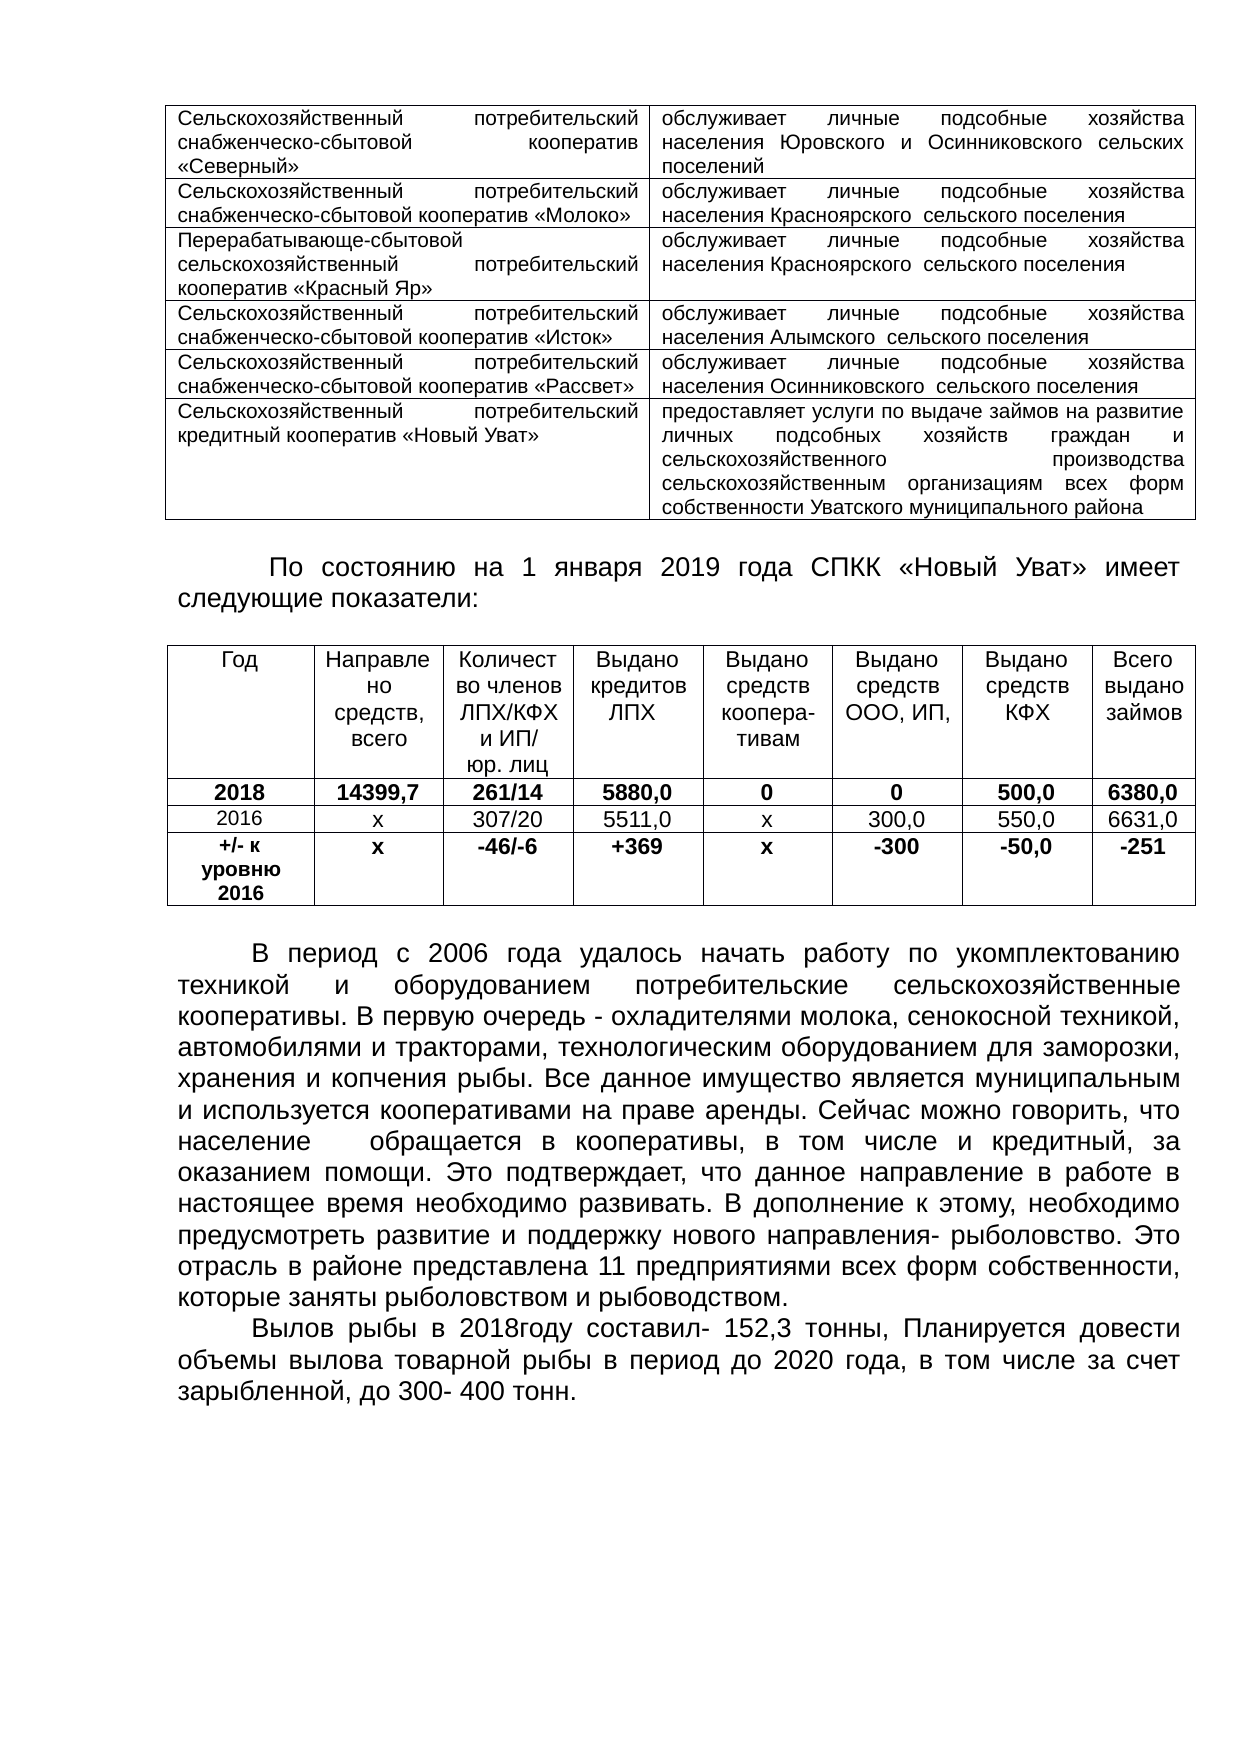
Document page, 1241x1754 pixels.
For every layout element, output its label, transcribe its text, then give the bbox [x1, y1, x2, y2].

table_header Год [168, 646, 314, 777]
table_header Выдано средств коопера-тивам [704, 646, 832, 777]
table_cell 0 [704, 779, 832, 805]
table_cell 6631,0 [1093, 806, 1195, 832]
table_cell 307/20 [444, 806, 573, 832]
table_header Выдано средств ООО, ИП, [833, 646, 962, 777]
table_cell обслуживает личные подсобные хозяйства населения Красноярского сельского поселения [650, 179, 1195, 227]
text Вылов рыбы в 2018году составил- 152,3 тонны, Планируется довести объемы вылова товарной рыбы в период до 2020 года, в том числе за счет зарыбленной, до 300- 400 тонн. [177, 1312, 1181, 1406]
table_cell 14399,7 [315, 779, 443, 805]
table_cell 300,0 [833, 806, 962, 832]
table_cell Сельскохозяйственный потребительский снабженческо-сбытовой кооператив «Исток» [166, 301, 649, 349]
table_cell 261/14 [444, 779, 573, 805]
table_cell 5511,0 [574, 806, 703, 832]
table_cell х [315, 806, 443, 832]
table_cell -251 [1093, 833, 1195, 905]
table_cell Сельскохозяйственный потребительский кредитный кооператив «Новый Уват» [166, 399, 649, 519]
table_cell 500,0 [963, 779, 1092, 805]
table_cell 2016 [168, 806, 314, 832]
table_header Направлено средств, всего [315, 646, 443, 777]
table_cell +/- к уровню 2016 [168, 833, 314, 905]
table_cell +369 [574, 833, 703, 905]
table_cell Сельскохозяйственный потребительский снабженческо-сбытовой кооператив «Рассвет» [166, 350, 649, 398]
table_cell 0 [833, 779, 962, 805]
table_cell х [704, 833, 832, 905]
table_header Выдано кредитов ЛПХ [574, 646, 703, 777]
table_cell 2018 [168, 779, 314, 805]
table_cell обслуживает личные подсобные хозяйства населения Алымского сельского поселения [650, 301, 1195, 349]
table_header обслуживает личные подсобные хозяйства населения Юровского и Осинниковского сельских поселений [650, 106, 1195, 178]
table_header Выдано средств КФХ [963, 646, 1092, 777]
table_cell -300 [833, 833, 962, 905]
table_header Всего выдано займов [1093, 646, 1195, 777]
table_cell х [315, 833, 443, 905]
table_header Количество членов ЛПХ/КФХ и ИП/ юр. лиц [444, 646, 573, 777]
table_cell предоставляет услуги по выдаче займов на развитие личных подсобных хозяйств граждан и сельскохозяйственного производства сельскохозяйственным организациям всех форм собственности Уватского муниципального района [650, 399, 1195, 519]
text По состоянию на 1 января 2019 года СПКК «Новый Уват» имеет следующие показатели: [177, 551, 1181, 613]
table_header Сельскохозяйственный потребительский снабженческо-сбытовой кооператив «Северный» [166, 106, 649, 178]
table_cell -46/-6 [444, 833, 573, 905]
table_cell -50,0 [963, 833, 1092, 905]
table_cell 6380,0 [1093, 779, 1195, 805]
text В период с 2006 года удалось начать работу по укомплектованию техникой и оборудованием потребительские сельскохозяйственные кооперативы. В первую очередь - охладителями молока, сенокосной техникой, автомобилями и тракторами, технологическим оборудованием для заморозки, хранения и копчения рыбы. Все данное имущество является муниципальным и используется кооперативами на праве аренды. Сейчас можно говорить, что население обращается в кооперативы, в том числе и кредитный, за оказанием помощи. Это подтверждает, что данное направление в работе в настоящее время необходимо развивать. В дополнение к этому, необходимо предусмотреть развитие и поддержку нового направления- рыболовство. Это отрасль в районе представлена 11 предприятиями всех форм собственности, которые заняты рыболовством и рыбоводством. [177, 937, 1181, 1312]
table_cell Сельскохозяйственный потребительский снабженческо-сбытовой кооператив «Молоко» [166, 179, 649, 227]
table_cell обслуживает личные подсобные хозяйства населения Красноярского сельского поселения [650, 228, 1195, 300]
table_cell х [704, 806, 832, 832]
table_cell 5880,0 [574, 779, 703, 805]
table_cell Перерабатывающе-сбытовой сельскохозяйственный потребительский кооператив «Красный Яр» [166, 228, 649, 300]
table_cell обслуживает личные подсобные хозяйства населения Осинниковского сельского поселения [650, 350, 1195, 398]
table_cell 550,0 [963, 806, 1092, 832]
